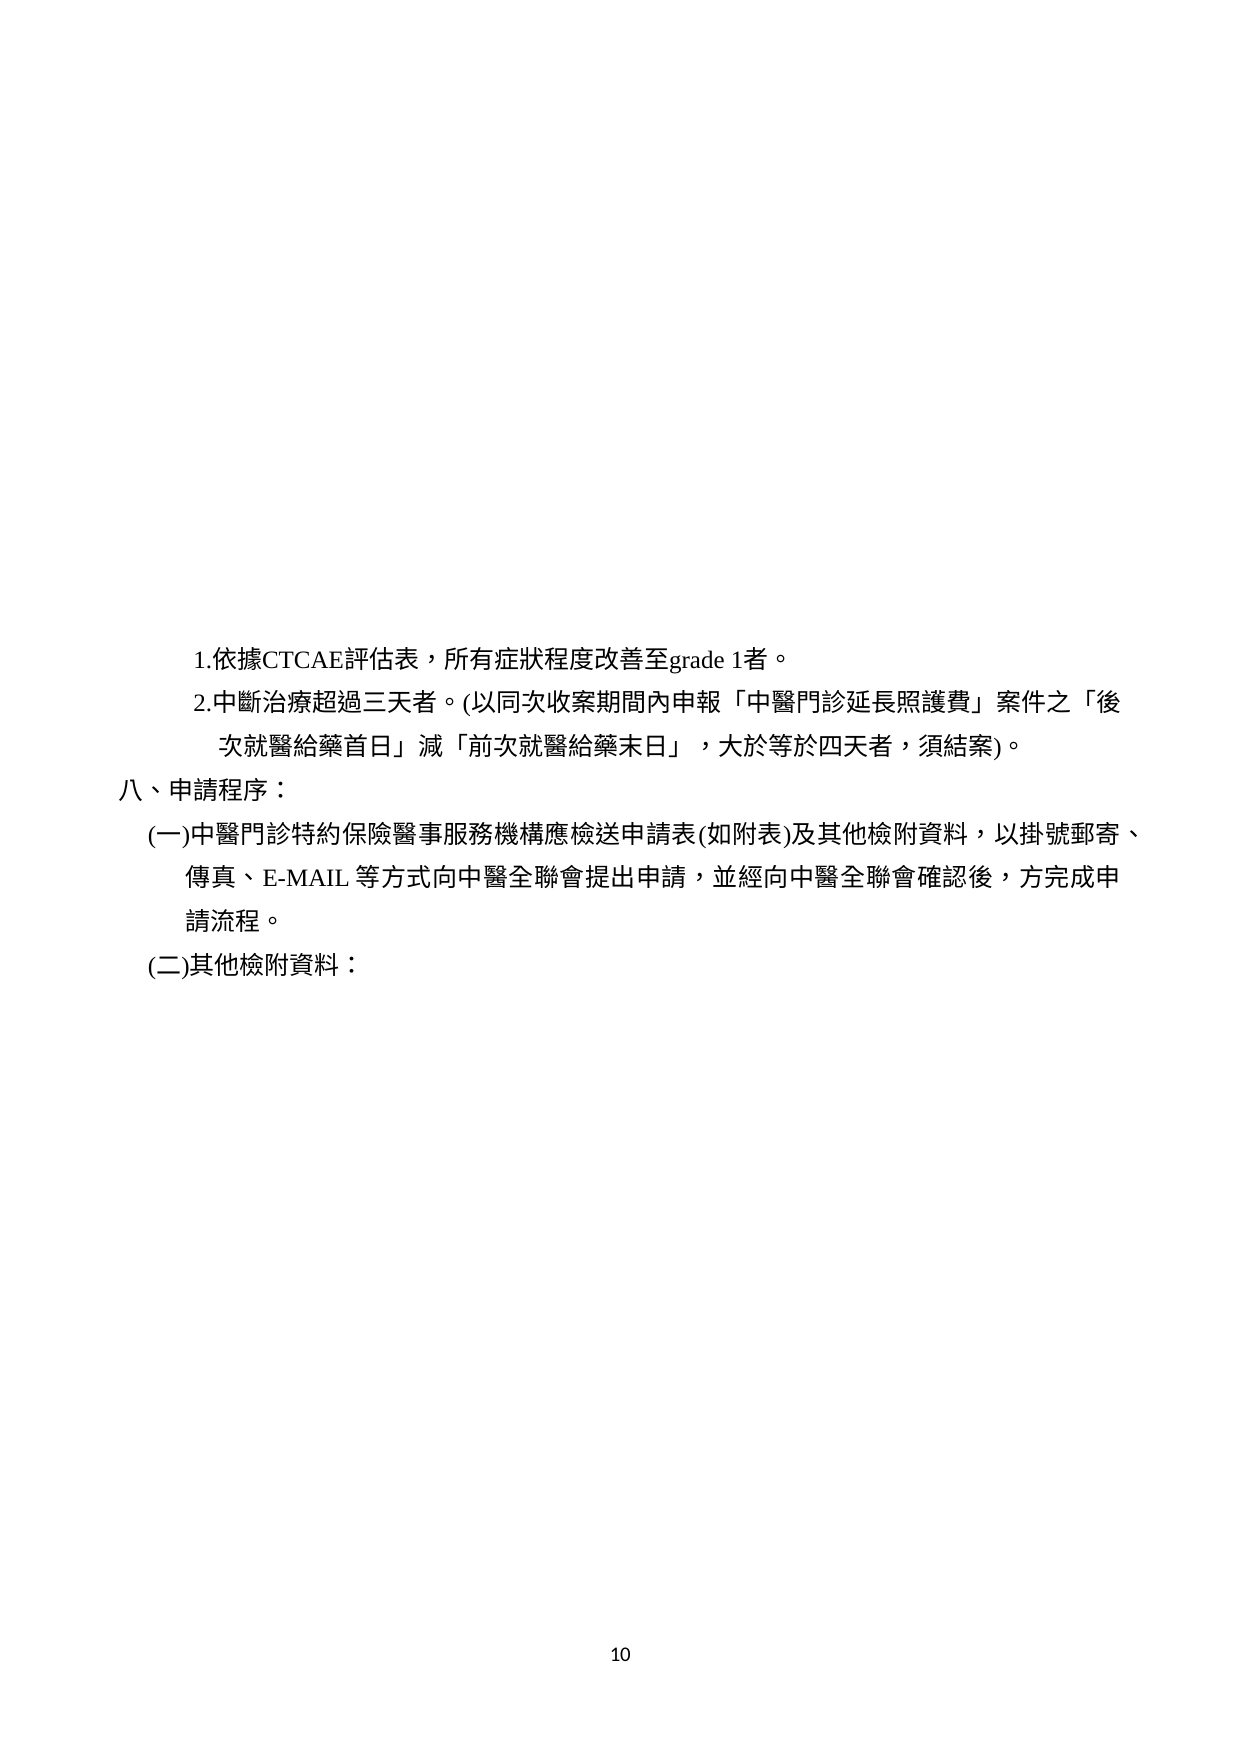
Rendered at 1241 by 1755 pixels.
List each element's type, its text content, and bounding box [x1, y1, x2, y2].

text 1.依據CTCAE評估表，所有症狀程度改善至grade 1者。 [193, 633, 1122, 677]
text 2.中斷治療超過三天者。(以同次收案期間內申報「中醫門診延長照護費」案件之「後次就醫給藥首日」減「前次就醫給藥末日」，大於等於四天者，須結案)。 [193, 677, 1122, 764]
text 八、申請程序： [118, 764, 1122, 808]
text (一)中醫門診特約保險醫事服務機構應檢送申請表(如附表)及其他檢附資料，以掛號郵寄、傳真、E-MAIL等方式向中醫全聯會提出申請，並經向中醫全聯會確認後，方完成申請流程。 [148, 808, 1122, 939]
text (二)其他檢附資料： [148, 939, 1122, 983]
